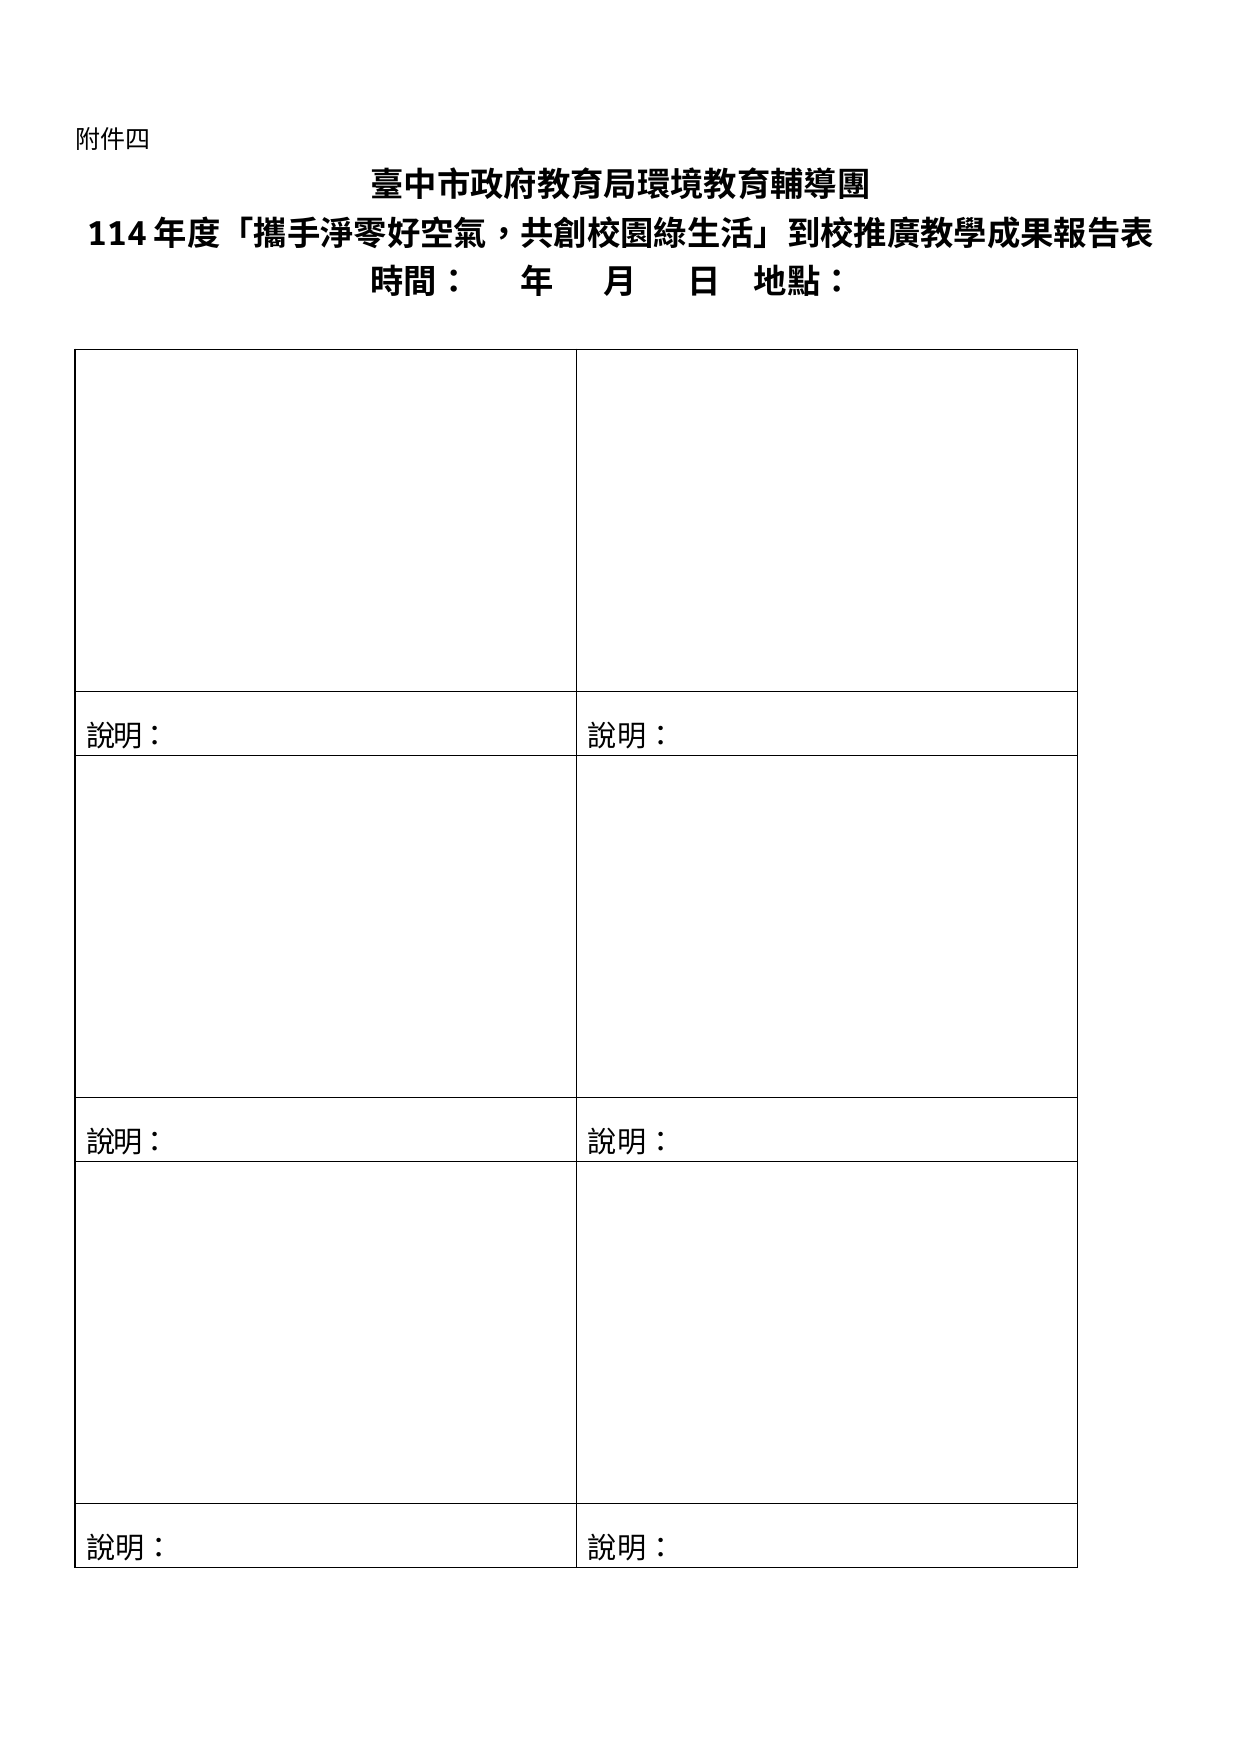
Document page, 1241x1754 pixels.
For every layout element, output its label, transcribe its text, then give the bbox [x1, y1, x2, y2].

text 附件四 [75, 96, 1165, 158]
table_cell 說明： [76, 692, 576, 754]
table_cell 說明： [577, 692, 1077, 754]
table_cell 說明： [76, 1098, 576, 1161]
table_cell [76, 756, 576, 1097]
table_cell [577, 1162, 1077, 1503]
table_header [76, 350, 576, 691]
table_cell 說明： [577, 1504, 1077, 1567]
text 114年度「攜手淨零好空氣，共創校園綠生活」到校推廣教學成果報告表 [75, 206, 1165, 255]
table_cell [577, 756, 1077, 1097]
table_cell 說明： [577, 1098, 1077, 1161]
table_header [577, 350, 1077, 691]
text 臺中市政府教育局環境教育輔導團 [75, 158, 1165, 206]
table_cell [76, 1162, 576, 1503]
table_cell 說明： [76, 1504, 576, 1567]
text 時間： 年 月 日 地點： [75, 255, 1165, 303]
